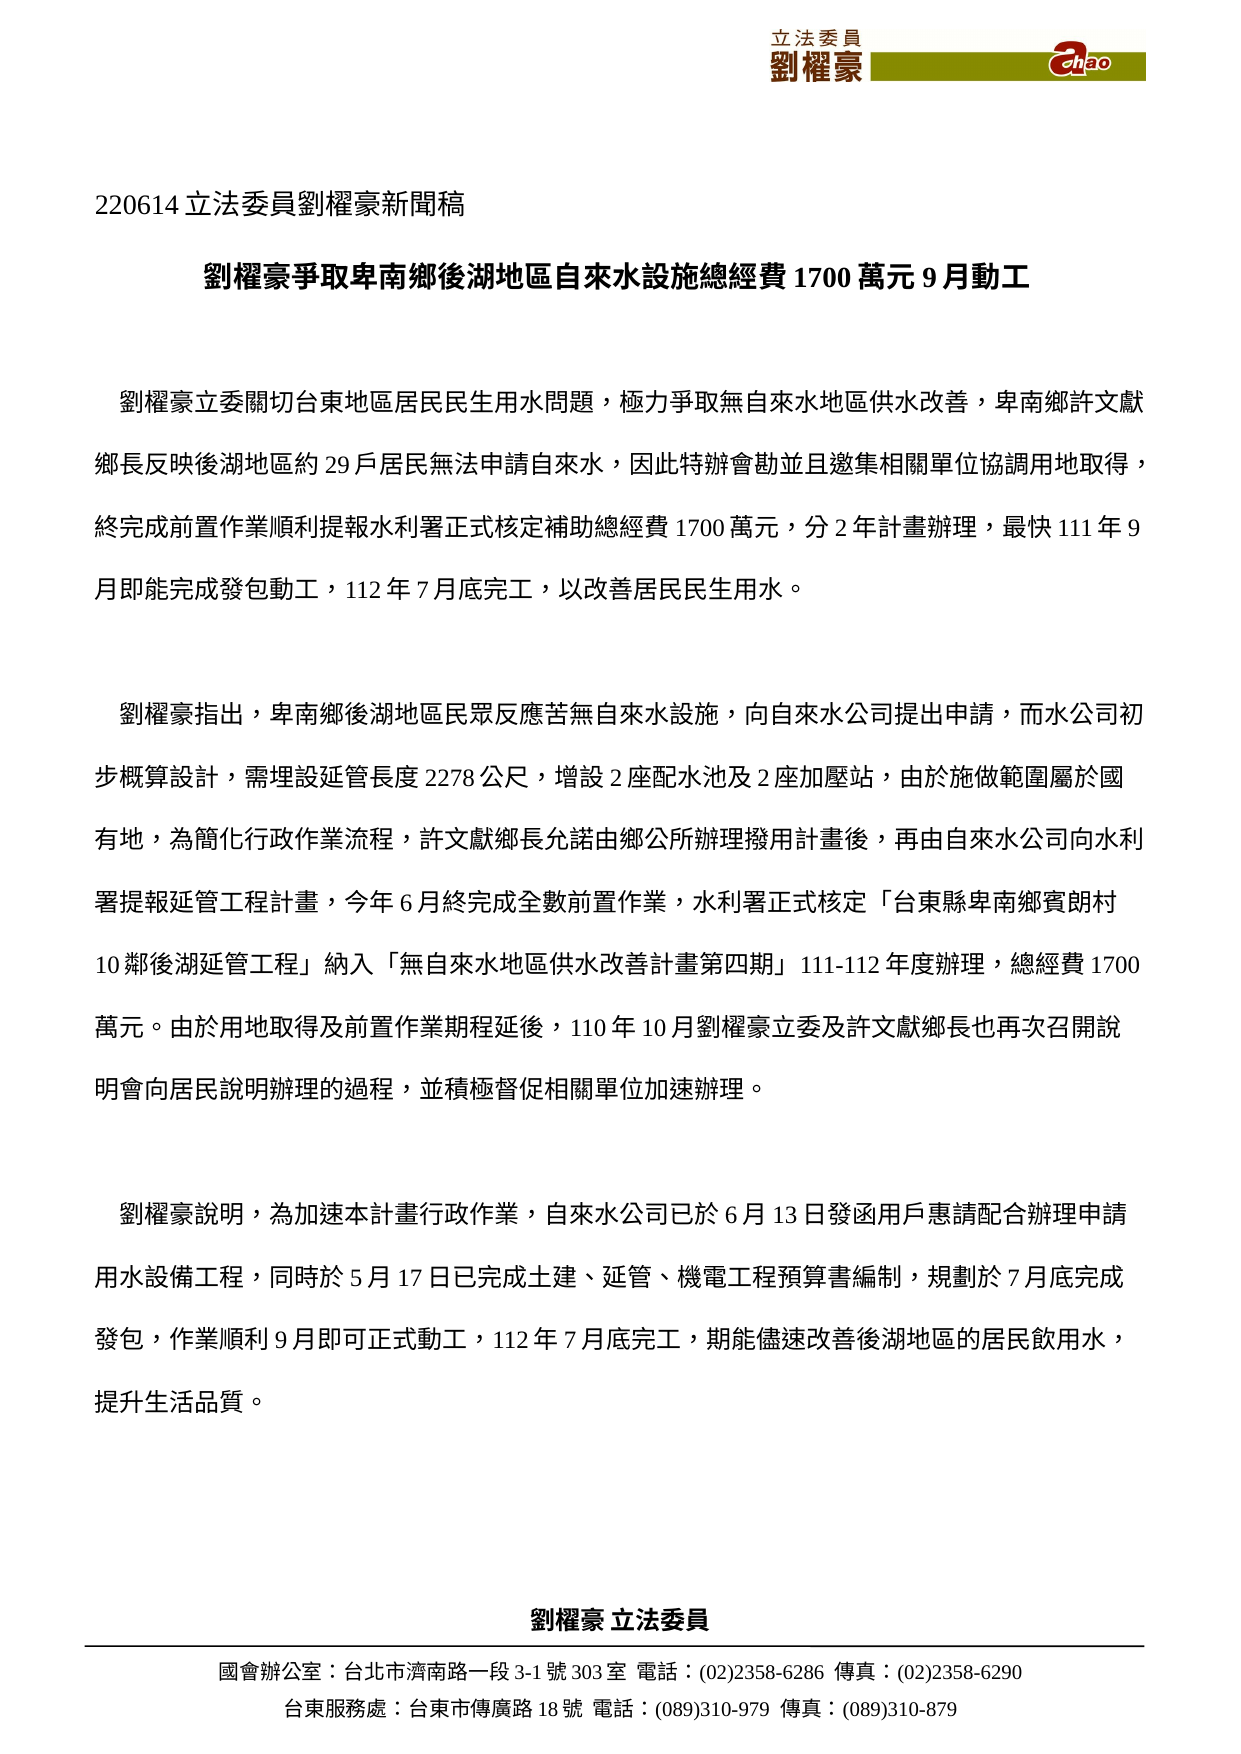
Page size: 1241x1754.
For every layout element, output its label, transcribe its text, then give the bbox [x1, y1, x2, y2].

text 劉櫂豪立委關切台東地區居民民生用水問題，極力爭取無自來水地區供水改善，卑南鄉許文獻鄉長反映後湖地區約29戶居民無法申請自來水，因此特辦會勘並且邀集相關單位協調用地取得，終完成前置作業順利提報水利署正式核定補助總經費1700萬元，分2年計畫辦理，最快111年9月即能完成發包動工，112年7月底完工，以改善居民民生用水。 [94, 358, 1146, 608]
text 劉櫂豪指出，卑南鄉後湖地區民眾反應苦無自來水設施，向自來水公司提出申請，而水公司初步概算設計，需埋設延管長度2278公尺，增設2座配水池及2座加壓站，由於施做範圍屬於國有地，為簡化行政作業流程，許文獻鄉長允諾由鄉公所辦理撥用計畫後，再由自來水公司向水利署提報延管工程計畫，今年6月終完成全數前置作業，水利署正式核定「台東縣卑南鄉賓朗村10鄰後湖延管工程」納入「無自來水地區供水改善計畫第四期」111-112年度辦理，總經費1700萬元。由於用地取得及前置作業期程延後，110年10月劉櫂豪立委及許文獻鄉長也再次召開說明會向居民說明辦理的過程，並積極督促相關單位加速辦理。 [94, 671, 1146, 1108]
text 220614立法委員劉櫂豪新聞稿 [94, 161, 1146, 223]
text 劉櫂豪爭取卑南鄉後湖地區自來水設施總經費1700萬元 9月動工 [94, 233, 1146, 296]
text 劉櫂豪說明，為加速本計畫行政作業，自來水公司已於6月13日發函用戶惠請配合辦理申請用水設備工程，同時於5月17日已完成土建、延管、機電工程預算書編制，規劃於7月底完成發包，作業順利9月即可正式動工，112年7月底完工，期能儘速改善後湖地區的居民飲用水，提升生活品質。 [94, 1171, 1146, 1421]
